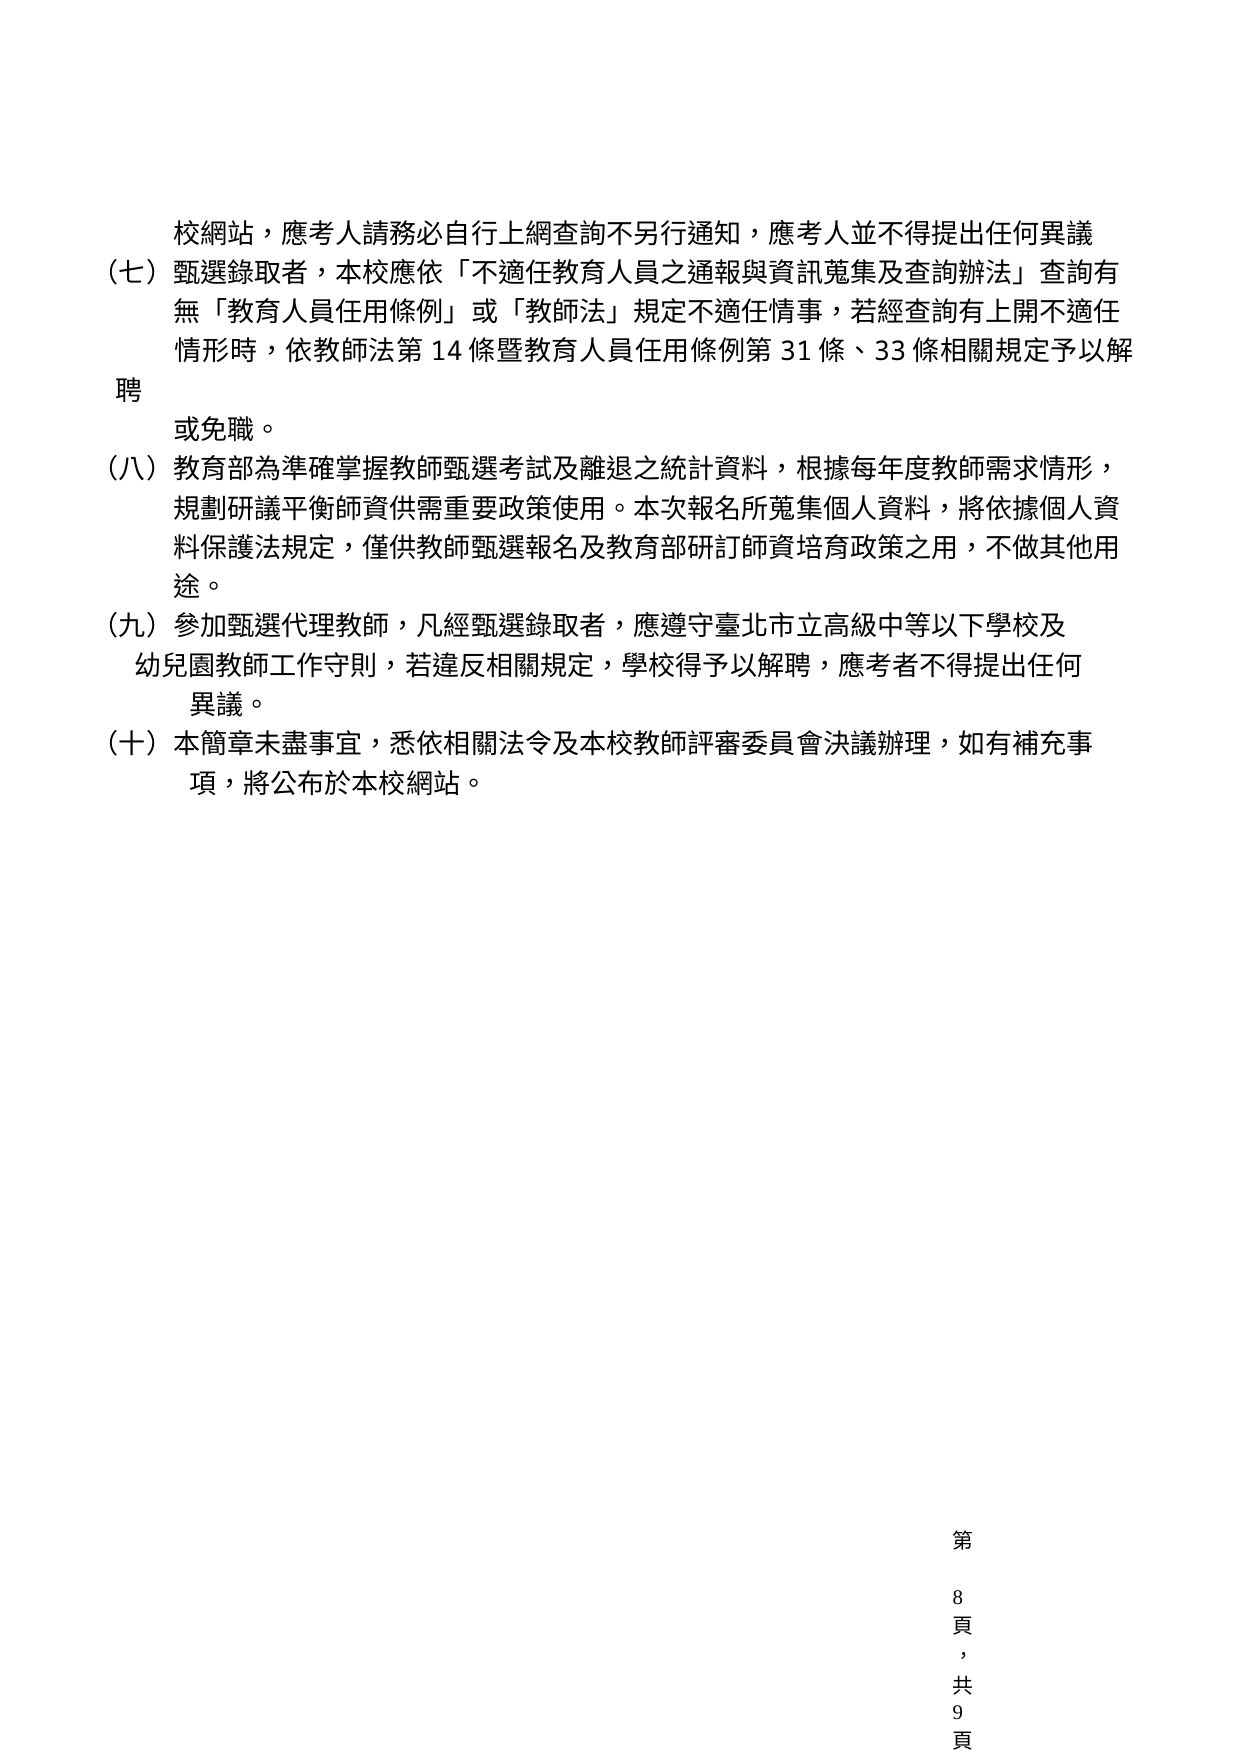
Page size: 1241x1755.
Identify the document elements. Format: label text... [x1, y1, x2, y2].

text 校網站，應考人請務必自行上網查詢不另行通知，應考人並不得提出任何異議 [92, 212, 1134, 251]
text 幼兒園教師工作守則，若違反相關規定，學校得予以解聘，應考者不得提出任何 [92, 644, 1134, 683]
text 規劃研議平衡師資供需重要政策使用。本次報名所蒐集個人資料，將依據個人資 [92, 487, 1134, 526]
text （十）本簡章未盡事宜，悉依相關法令及本校教師評審委員會決議辦理，如有補充事 [92, 722, 1134, 762]
text 途。 [92, 565, 1134, 604]
text 無「教育人員任用條例」或「教師法」規定不適任情事，若經查詢有上開不適任 [92, 290, 1134, 329]
text 情形時，依教師法第14條暨教育人員任用條例第31條、33條相關規定予以解聘 [92, 329, 1134, 408]
text 料保護法規定，僅供教師甄選報名及教育部研訂師資培育政策之用，不做其他用 [92, 526, 1134, 565]
text （七）甄選錄取者，本校應依「不適任教育人員之通報與資訊蒐集及查詢辦法」查詢有 [92, 251, 1134, 290]
text 異議。 [92, 683, 1134, 722]
text 項，將公布於本校網站。 [92, 762, 1134, 801]
text 或免職。 [92, 408, 1134, 447]
text （九）參加甄選代理教師，凡經甄選錄取者，應遵守臺北市立高級中等以下學校及 [92, 604, 1134, 644]
text （八）教育部為準確掌握教師甄選考試及離退之統計資料，根據每年度教師需求情形， [92, 447, 1134, 487]
